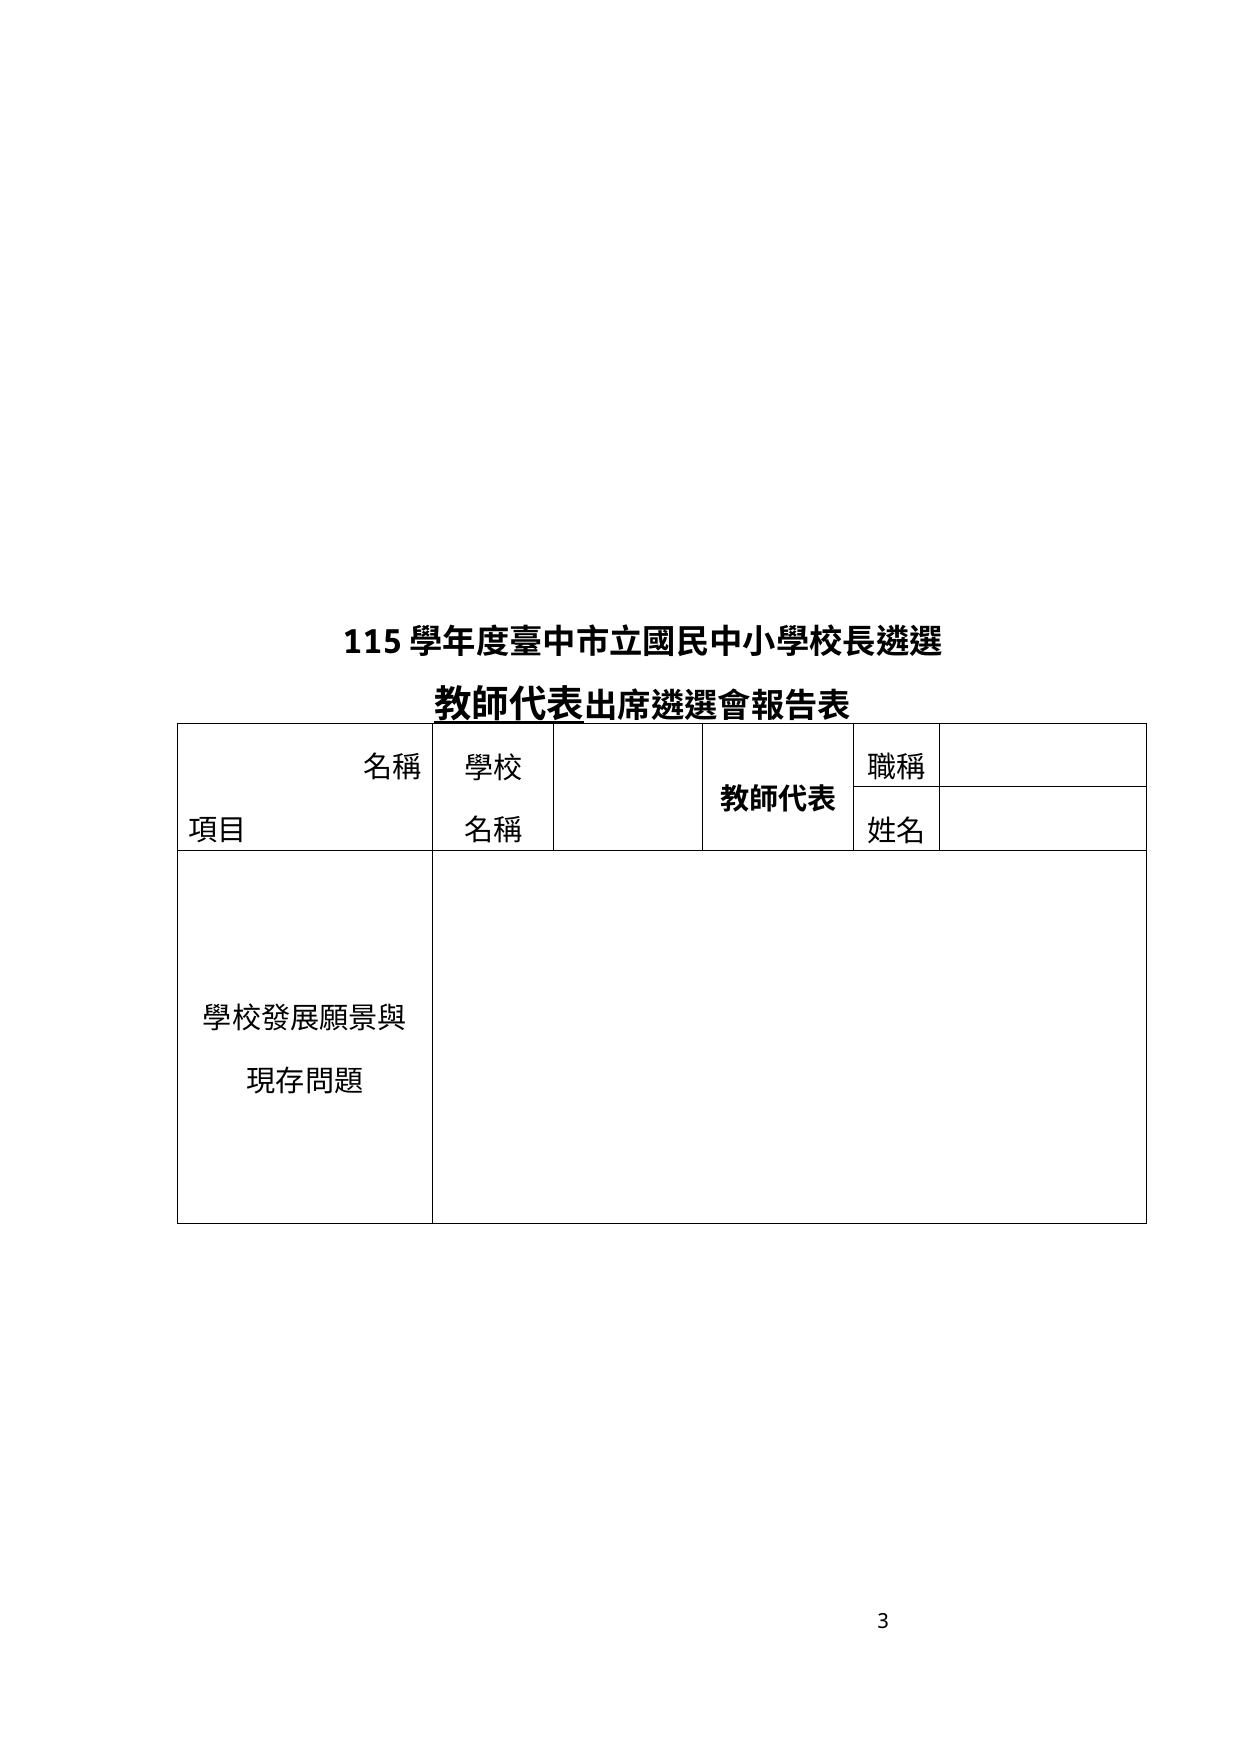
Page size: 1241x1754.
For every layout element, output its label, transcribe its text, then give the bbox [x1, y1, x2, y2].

table_cell 姓名 [854, 787, 939, 849]
text 115學年度臺中市立國民中小學校長遴選 [177, 597, 1107, 660]
table_header 職稱 [854, 724, 939, 786]
table_header 教師代表 [703, 724, 853, 849]
table_cell [433, 851, 1146, 1223]
table_header 名稱 項目 [178, 724, 432, 849]
table_cell [940, 787, 1146, 849]
table_cell 學校發展願景與現存問題 [178, 851, 432, 1223]
table_header 學校 名稱 [433, 724, 553, 849]
table_header [940, 724, 1146, 786]
text 教師代表出席遴選會報告表 [177, 660, 1107, 722]
table_header [554, 724, 702, 849]
